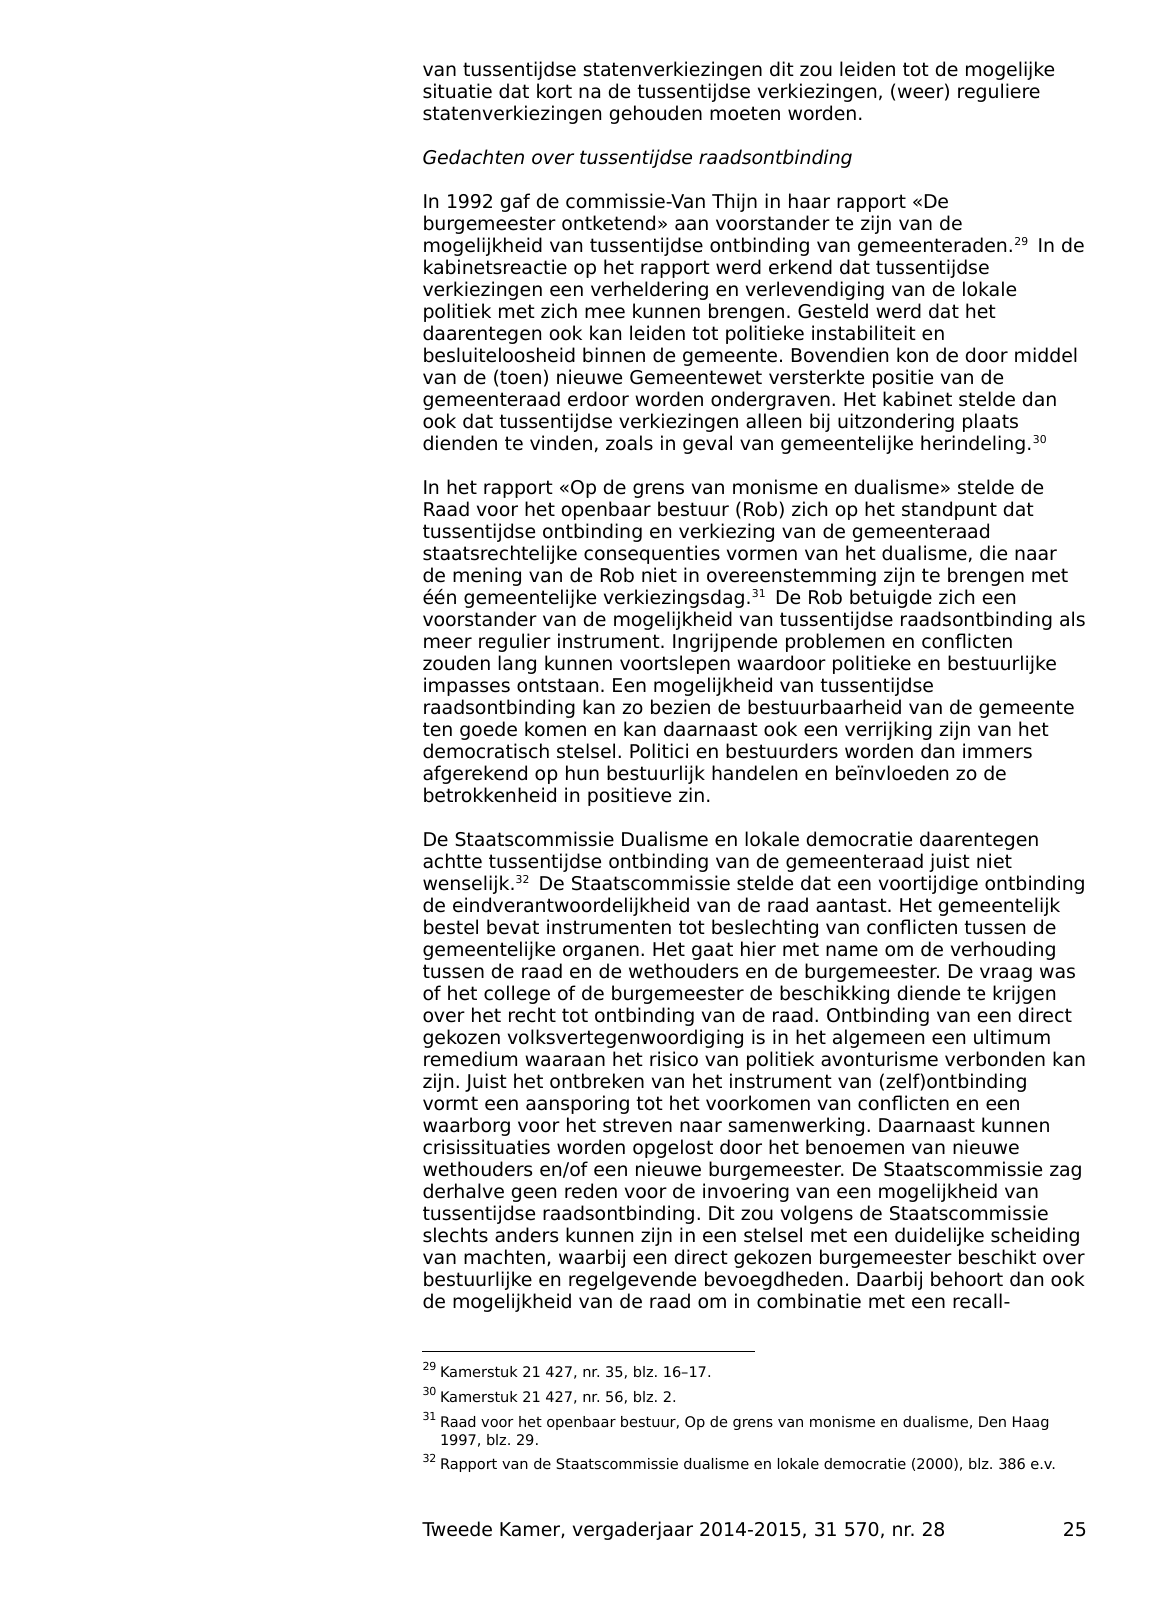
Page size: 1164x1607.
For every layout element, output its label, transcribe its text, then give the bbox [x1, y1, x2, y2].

text van tussentijdse statenverkiezingen dit zou leiden tot de mogelijke situatie dat kort na de tussentijdse verkiezingen, (weer) reguliere statenverkiezingen gehouden moeten worden. [422, 59, 1087, 125]
text Rapport van de Staatscommissie dualisme en lokale democratie (2000), blz. 386 e.v. [422, 1452, 1087, 1474]
text In 1992 gaf de commissie-Van Thijn in haar rapport «De burgemeester ontketend» aan voorstander te zijn van de mogelijkheid van tussentijdse ontbinding van gemeenteraden. In de kabinetsreactie op het rapport werd erkend dat tussentijdse verkiezingen een verheldering en verlevendiging van de lokale politiek met zich mee kunnen brengen. Gesteld werd dat het daarentegen ook kan leiden tot politieke instabiliteit en besluiteloosheid binnen de gemeente. Bovendien kon de door middel van de (toen) nieuwe Gemeentewet versterkte positie van de gemeenteraad erdoor worden ondergraven. Het kabinet stelde dan ook dat tussentijdse verkiezingen alleen bij uitzondering plaats dienden te vinden, zoals in geval van gemeentelijke herindeling. [422, 191, 1087, 455]
text Kamerstuk 21 427, nr. 56, blz. 2. [422, 1385, 1087, 1407]
text De Staatscommissie Dualisme en lokale democratie daarentegen achtte tussentijdse ontbinding van de gemeenteraad juist niet wenselijk. De Staatscommissie stelde dat een voortijdige ontbinding de eindverantwoordelijkheid van de raad aantast. Het gemeentelijk bestel bevat instrumenten tot beslechting van conflicten tussen de gemeentelijke organen. Het gaat hier met name om de verhouding tussen de raad en de wethouders en de burgemeester. De vraag was of het college of de burgemeester de beschikking diende te krijgen over het recht tot ontbinding van de raad. Ontbinding van een direct gekozen volksvertegenwoordiging is in het algemeen een ultimum remedium waaraan het risico van politiek avonturisme verbonden kan zijn. Juist het ontbreken van het instrument van (zelf)ontbinding vormt een aansporing tot het voorkomen van conflicten en een waarborg voor het streven naar samenwerking. Daarnaast kunnen crisissituaties worden opgelost door het benoemen van nieuwe wethouders en/of een nieuwe burgemeester. De Staatscommissie zag derhalve geen reden voor de invoering van een mogelijkheid van tussentijdse raadsontbinding. Dit zou volgens de Staatscommissie slechts anders kunnen zijn in een stelsel met een duidelijke scheiding van machten, waarbij een direct gekozen burgemeester beschikt over bestuurlijke en regelgevende bevoegdheden. Daarbij behoort dan ook de mogelijkheid van de raad om in combinatie met een recall- [422, 829, 1087, 1313]
subtitle Gedachten over tussentijdse raadsontbinding [422, 147, 1087, 169]
text Raad voor het openbaar bestuur, Op de grens van monisme en dualisme, Den Haag 1997, blz. 29. [422, 1410, 1087, 1449]
text In het rapport «Op de grens van monisme en dualisme» stelde de Raad voor het openbaar bestuur (Rob) zich op het standpunt dat tussentijdse ontbinding en verkiezing van de gemeenteraad staatsrechtelijke consequenties vormen van het dualisme, die naar de mening van de Rob niet in overeenstemming zijn te brengen met één gemeentelijke verkiezingsdag. De Rob betuigde zich een voorstander van de mogelijkheid van tussentijdse raadsontbinding als meer regulier instrument. Ingrijpende problemen en conflicten zouden lang kunnen voortslepen waardoor politieke en bestuurlijke impasses ontstaan. Een mogelijkheid van tussentijdse raadsontbinding kan zo bezien de bestuurbaarheid van de gemeente ten goede komen en kan daarnaast ook een verrijking zijn van het democratisch stelsel. Politici en bestuurders worden dan immers afgerekend op hun bestuurlijk handelen en beïnvloeden zo de betrokkenheid in positieve zin. [422, 477, 1087, 807]
text Kamerstuk 21 427, nr. 35, blz. 16–17. [422, 1360, 1087, 1382]
